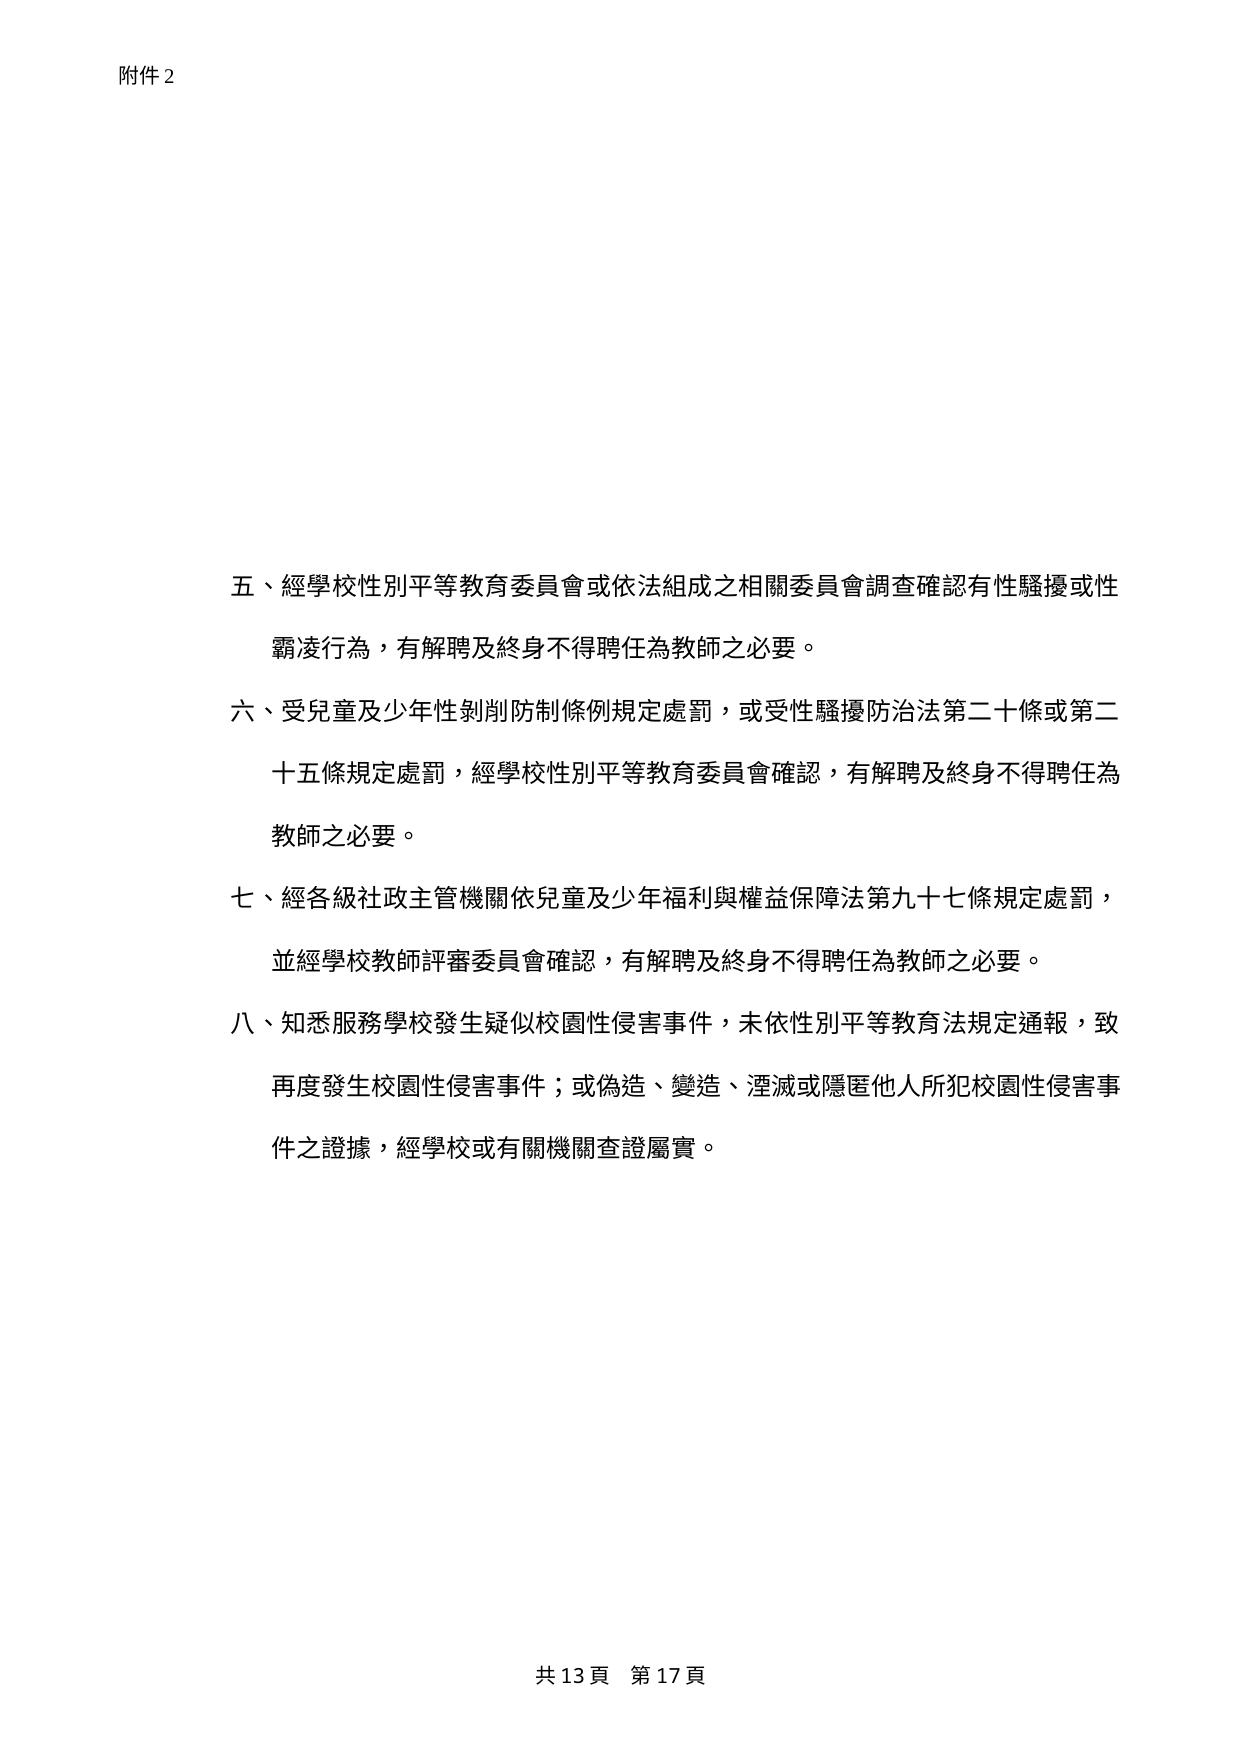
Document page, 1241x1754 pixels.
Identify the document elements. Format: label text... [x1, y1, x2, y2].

text 六、受兒童及少年性剝削防制條例規定處罰，或受性騷擾防治法第二十條或第二十五條規定處罰，經學校性別平等教育委員會確認，有解聘及終身不得聘任為教師之必要。 [230, 668, 1122, 855]
text 五、經學校性別平等教育委員會或依法組成之相關委員會調查確認有性騷擾或性霸凌行為，有解聘及終身不得聘任為教師之必要。 [230, 543, 1122, 668]
text 七、經各級社政主管機關依兒童及少年福利與權益保障法第九十七條規定處罰，並經學校教師評審委員會確認，有解聘及終身不得聘任為教師之必要。 [230, 855, 1122, 980]
text 八、知悉服務學校發生疑似校園性侵害事件，未依性別平等教育法規定通報，致再度發生校園性侵害事件；或偽造、變造、湮滅或隱匿他人所犯校園性侵害事件之證據，經學校或有關機關查證屬實。 [230, 980, 1122, 1168]
